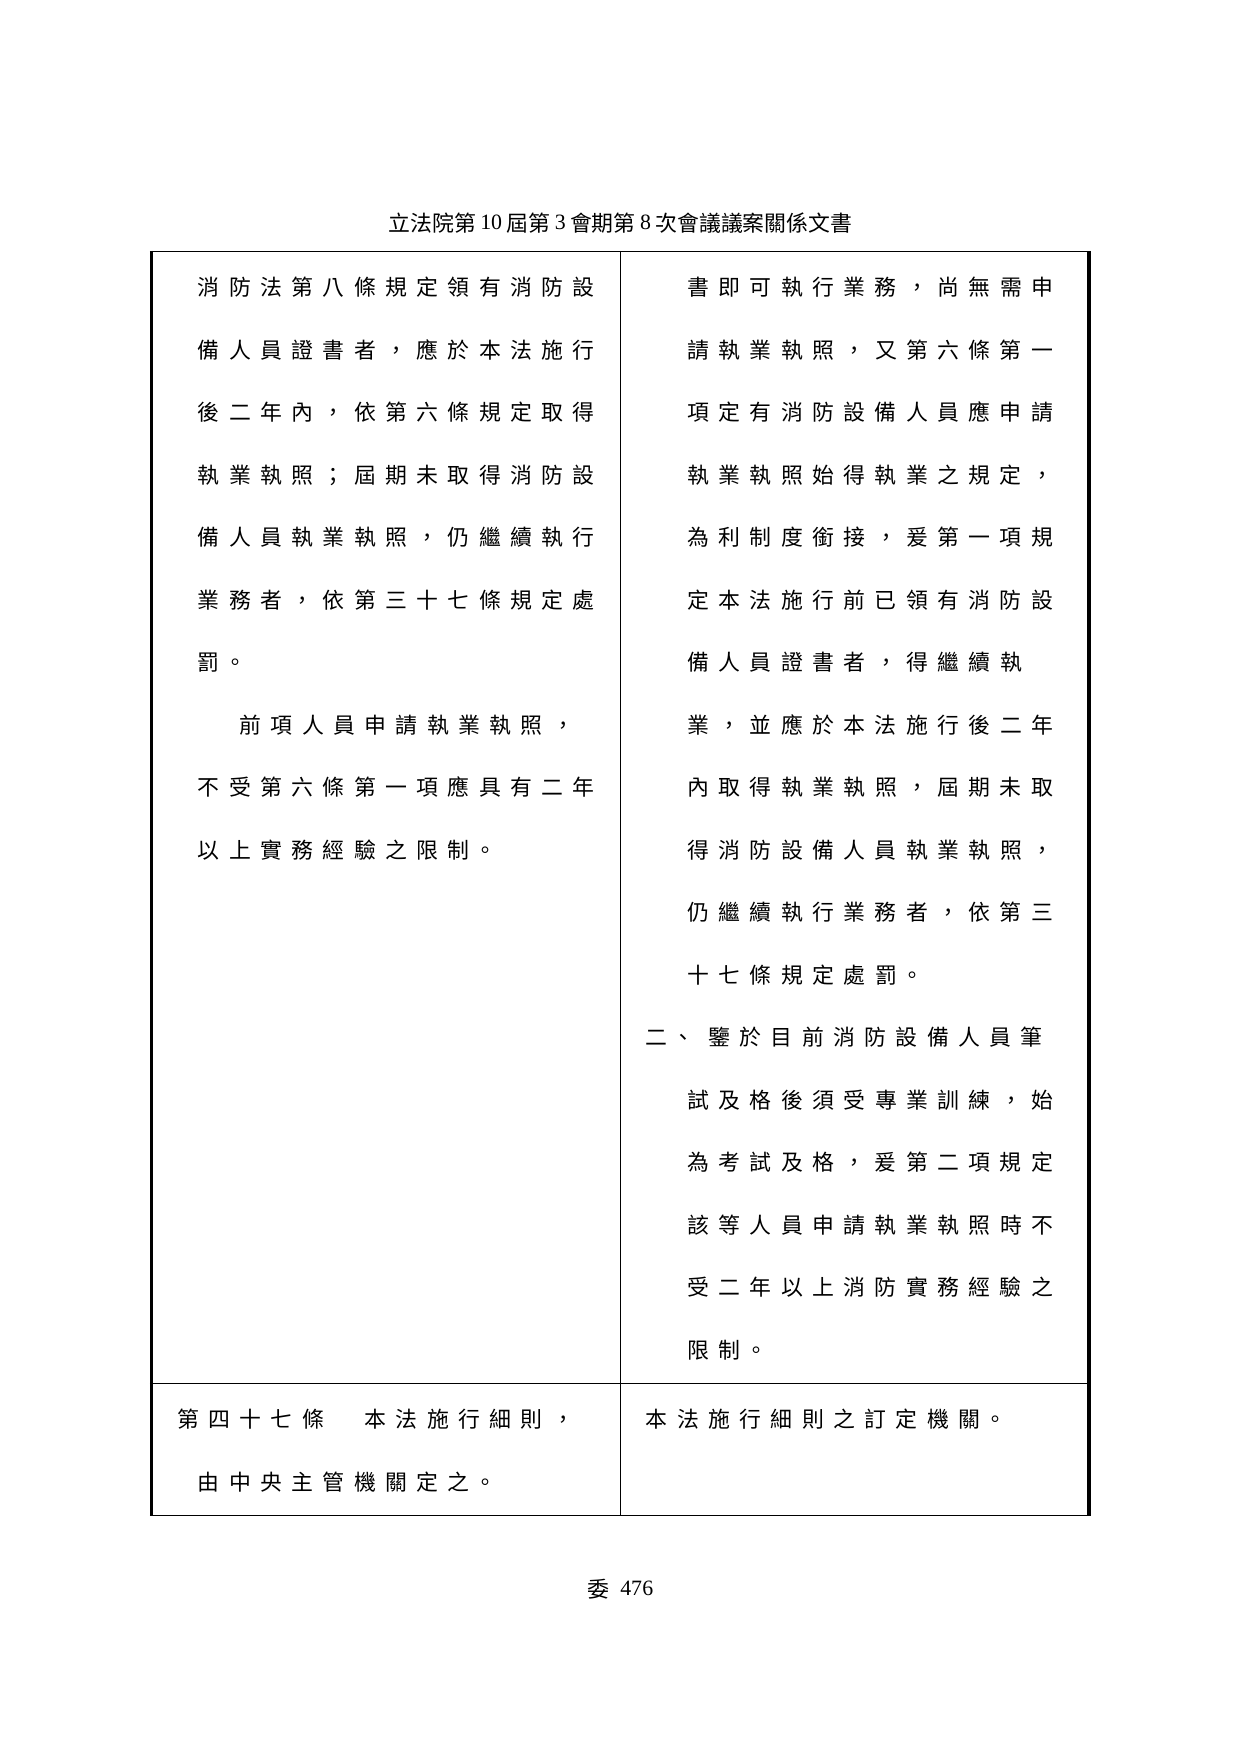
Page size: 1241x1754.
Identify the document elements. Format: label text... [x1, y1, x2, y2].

table_cell 書即可執行業務，尚無需申請執業執照，又第六條第一項定有消防設備人員應申請執業執照始得執業之規定，為利制度銜接，爰第一項規定本法施行前已領有消防設備人員證書者，得繼續執業，並應於本法施行後二年內取得執業執照，屆期未取得消防設備人員執業執照，仍繼續執行業務者，依第三十七條規定處罰。 二、鑒於目前消防設備人員筆試及格後須受專業訓練，始為考試及格，爰第二項規定該等人員申請執業執照時不受二年以上消防實務經驗之限制。 [621, 252, 1087, 1383]
table_cell 第四十七條 本法施行細則，由中央主管機關定之。 [153, 1384, 620, 1514]
table_cell 本法施行細則之訂定機關。 [621, 1384, 1087, 1514]
table_cell 消防法第八條規定領有消防設備人員證書者，應於本法施行後二年內，依第六條規定取得執業執照；屆期未取得消防設備人員執業執照，仍繼續執行業務者，依第三十七條規定處罰。 前項人員申請執業執照，不受第六條第一項應具有二年以上實務經驗之限制。 [153, 252, 620, 1383]
